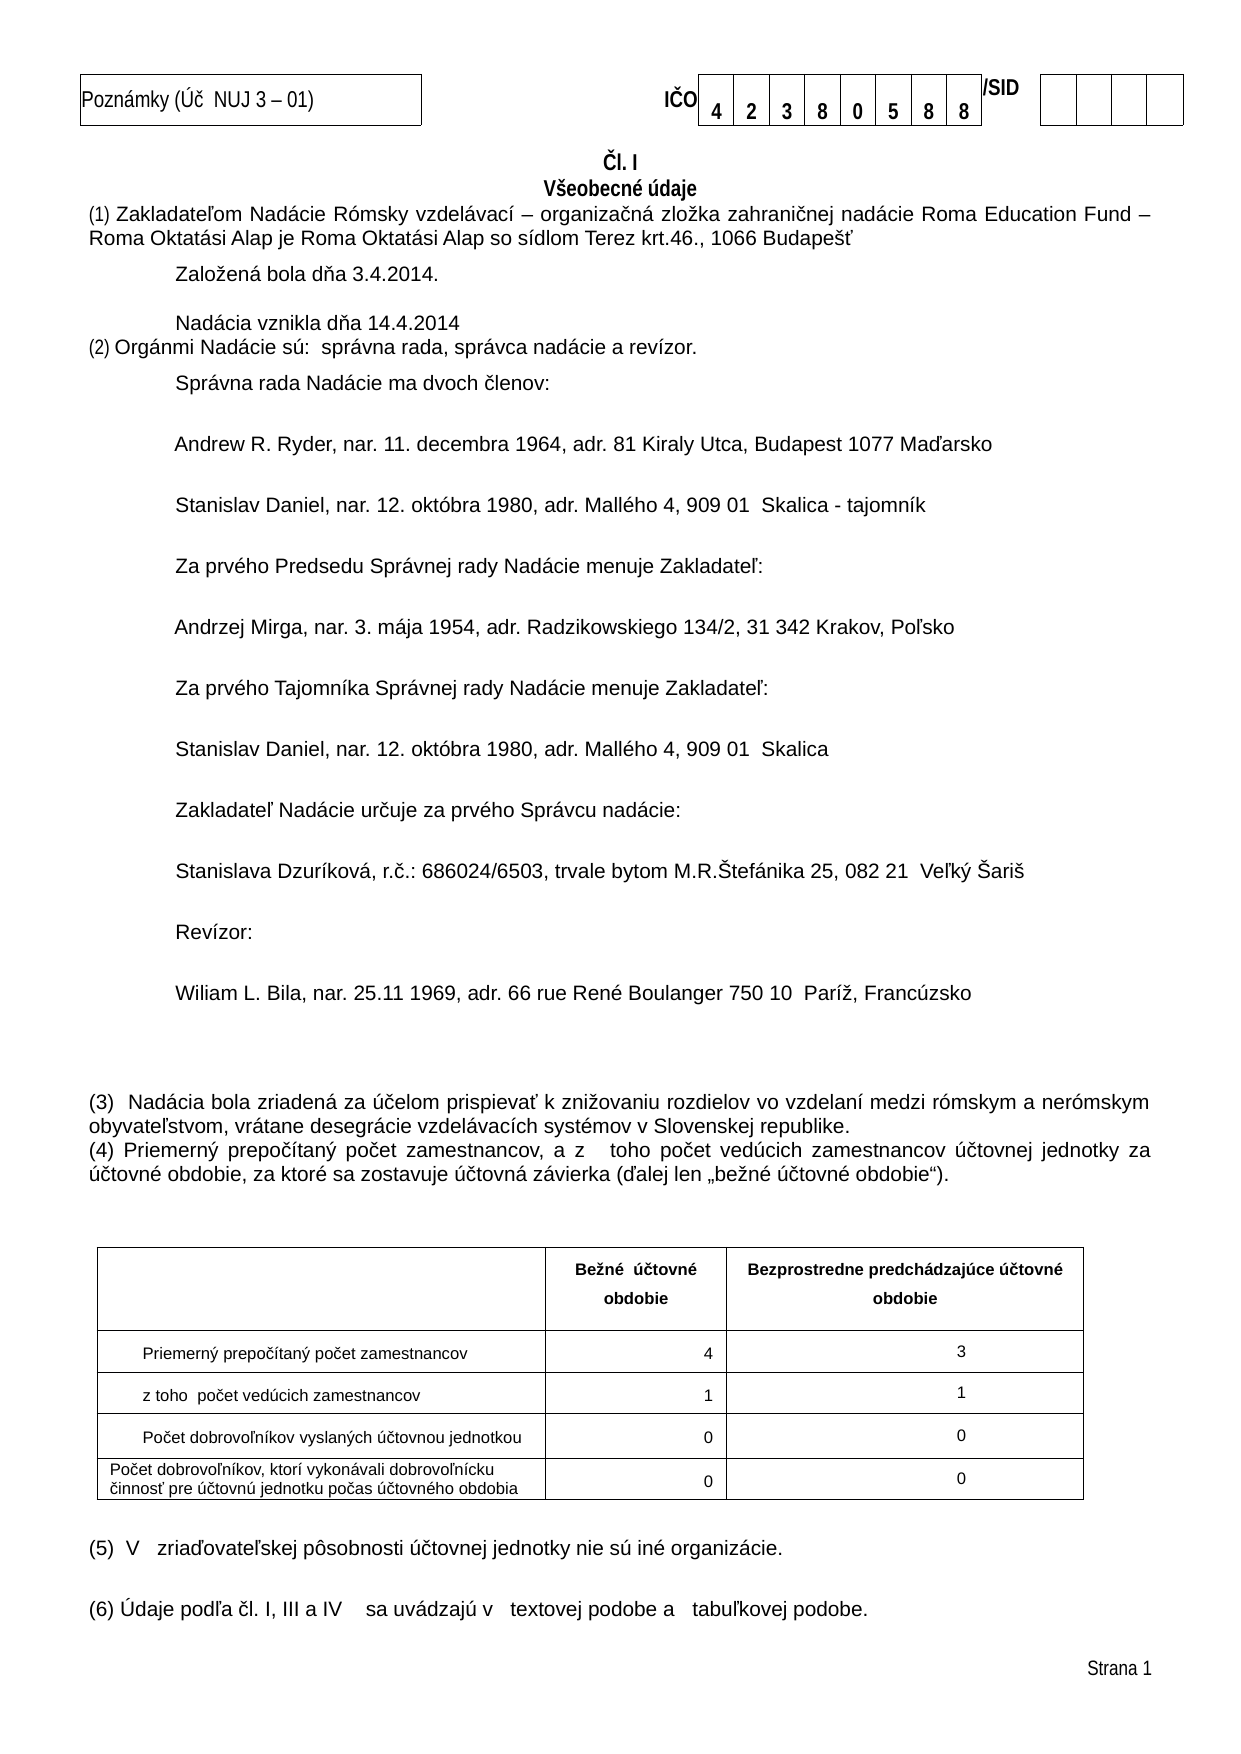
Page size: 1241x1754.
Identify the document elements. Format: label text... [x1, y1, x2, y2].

text Zakladateľ Nadácie určuje za prvého Správcu nadácie: [89, 798, 1152, 822]
text Stanislava Dzuríková, r.č.: 686024/6503, trvale bytom M.R.Štefánika 25, 082 21 Veľký Šariš [89, 859, 1152, 883]
table_header Bezprostredne predchádzajúce účtovné obdobie [727, 1248, 1083, 1330]
table_cell 4 [546, 1331, 726, 1372]
text Založená bola dňa 3.4.2014. [89, 262, 1152, 286]
table_cell 0 [546, 1459, 726, 1499]
table_header /SID [982, 74, 1040, 124]
table_header 4 [699, 75, 733, 124]
table_header 0 [841, 75, 875, 124]
table_cell 3 [727, 1331, 1083, 1372]
table_cell 1 [727, 1373, 1083, 1413]
text (6) Údaje podľa čl. I, III a IV sa uvádzajú v textovej podobe a tabuľkovej podobe. [89, 1597, 1152, 1621]
text (1) Zakladateľom Nadácie Rómsky vzdelávací – organizačná zložka zahraničnej nadácie Roma Education Fund – Roma Oktatási Alap je Roma Oktatási Alap so sídlom Terez krt.46., 1066 Budapešť [89, 202, 1152, 250]
table_cell 0 [727, 1459, 1083, 1499]
text Revízor: [89, 920, 1152, 944]
table_cell z toho počet vedúcich zamestnancov [98, 1373, 545, 1413]
table_header IČO [422, 74, 698, 124]
text (4) Priemerný prepočítaný počet zamestnancov, a z toho počet vedúcich zamestnancov účtovnej jednotky za účtovné obdobie, za ktoré sa zostavuje účtovná závierka (ďalej len „bežné účtovné obdobie“). [89, 1138, 1152, 1186]
text (2) Orgánmi Nadácie sú: správna rada, správca nadácie a revízor. [89, 335, 1152, 359]
text Stanislav Daniel, nar. 12. októbra 1980, adr. Mallého 4, 909 01 Skalica - tajomník [89, 493, 1152, 517]
text Čl. I [89, 149, 1152, 175]
table_header 8 [805, 75, 840, 124]
table_cell 0 [727, 1414, 1083, 1458]
text (5) V zriaďovateľskej pôsobnosti účtovnej jednotky nie sú iné organizácie. [89, 1536, 1152, 1560]
table_cell 0 [546, 1414, 726, 1458]
text Nadácia vznikla dňa 14.4.2014 [89, 311, 1152, 335]
table_cell Počet dobrovoľníkov, ktorí vykonávali dobrovoľnícku činnosť pre účtovnú jednotku počas účtovného obdobia [98, 1459, 545, 1499]
table_header 5 [876, 75, 911, 124]
table_header [98, 1248, 545, 1330]
text Za prvého Predsedu Správnej rady Nadácie menuje Zakladateľ: [89, 554, 1152, 578]
table_cell Priemerný prepočítaný počet zamestnancov [98, 1331, 545, 1372]
text (3) Nadácia bola zriadená za účelom prispievať k znižovaniu rozdielov vo vzdelaní medzi rómskym a nerómskym obyvateľstvom, vrátane desegrácie vzdelávacích systémov v Slovenskej republike. [89, 1090, 1152, 1138]
table_cell 1 [546, 1373, 726, 1413]
table_header 8 [947, 75, 981, 124]
text Za prvého Tajomníka Správnej rady Nadácie menuje Zakladateľ: [89, 676, 1152, 700]
table_cell Počet dobrovoľníkov vyslaných účtovnou jednotkou [98, 1414, 545, 1458]
table_header Bežné účtovné obdobie [546, 1248, 726, 1330]
table_header [1147, 75, 1183, 124]
table_header 2 [734, 75, 769, 124]
table_header 3 [770, 75, 804, 124]
table_header [1077, 75, 1111, 124]
text Všeobecné údaje [89, 175, 1152, 202]
text Stanislav Daniel, nar. 12. októbra 1980, adr. Mallého 4, 909 01 Skalica [89, 737, 1152, 761]
text Andrew R. Ryder, nar. 11. decembra 1964, adr. 81 Kiraly Utca, Budapest 1077 Maďarsko [89, 432, 1152, 456]
table_header [1112, 75, 1146, 124]
table_header [1041, 75, 1076, 124]
table_header 8 [912, 75, 946, 124]
text Andrzej Mirga, nar. 3. mája 1954, adr. Radzikowskiego 134/2, 31 342 Krakov, Poľsko [89, 615, 1152, 639]
text Správna rada Nadácie ma dvoch členov: [89, 371, 1152, 395]
table_header Poznámky (Úč NUJ 3 – 01) [81, 75, 421, 124]
text Wiliam L. Bila, nar. 25.11 1969, adr. 66 rue René Boulanger 750 10 Paríž, Francúzsko [89, 981, 1152, 1004]
